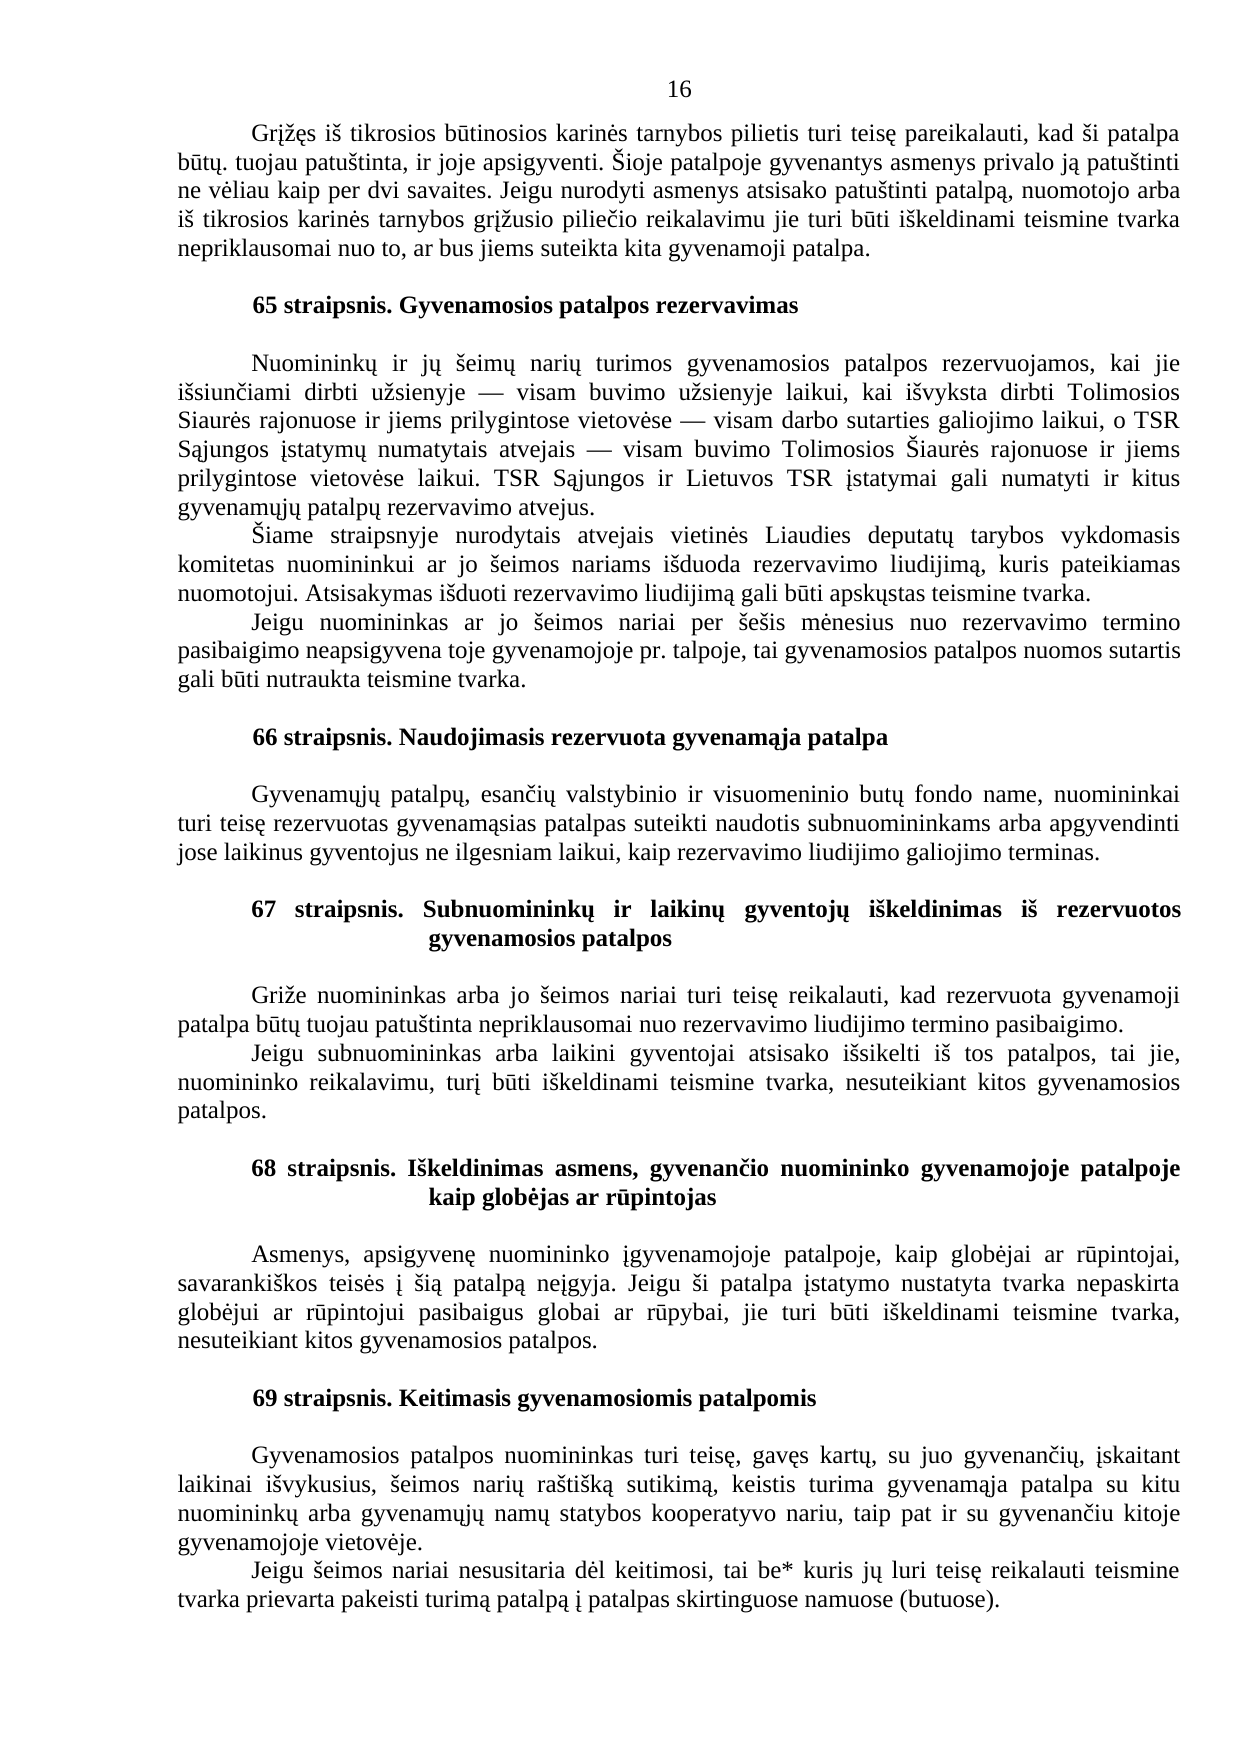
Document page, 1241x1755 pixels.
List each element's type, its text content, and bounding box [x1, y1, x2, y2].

text Jeigu subnuomininkas arba laikini gyventojai atsisako išsikelti iš tos patalpos, tai jie, nuomininko reikalavimu, turį būti iškeldinami teismine tvarka, nesuteikiant kitos gyvenamosios patalpos. [177, 1038, 1181, 1124]
text Nuomininkų ir jų šeimų narių turimos gyvenamosios patalpos rezervuojamos, kai jie išsiunčiami dirbti užsienyje — visam buvimo užsienyje laikui, kai išvyksta dirbti Tolimosios Siaurės rajonuose ir jiems prilygintose vietovėse — visam darbo sutarties galiojimo laikui, o TSR Sąjungos įstatymų numatytais atvejais — visam buvimo Tolimosios Šiaurės rajonuose ir jiems prilygintose vietovėse laikui. TSR Sąjungos ir Lietuvos TSR įstatymai gali numatyti ir kitus gyvenamųjų patalpų rezervavimo atvejus. [177, 348, 1181, 521]
text Jeigu šeimos nariai nesusitaria dėl keitimosi, tai be* kuris jų luri teisę reikalauti teismine tvarka prievarta pakeisti turimą patalpą į patalpas skirtinguose namuose (butuose). [177, 1556, 1181, 1613]
text 66 straipsnis. Naudojimasis rezervuota gyvenamąja patalpa [177, 722, 1181, 751]
text Šiame straipsnyje nurodytais atvejais vietinės Liaudies deputatų tarybos vykdomasis komitetas nuomininkui ar jo šeimos nariams išduoda rezervavimo liudijimą, kuris pateikiamas nuomotojui. Atsisakymas išduoti rezervavimo liudijimą gali būti apskųstas teismine tvarka. [177, 521, 1181, 607]
text Jeigu nuomininkas ar jo šeimos nariai per šešis mėnesius nuo rezervavimo termino pasibaigimo neapsigyvena toje gyvenamojoje pr. talpoje, tai gyvenamosios patalpos nuomos sutartis gali būti nutraukta teismine tvarka. [177, 607, 1181, 693]
text 67 straipsnis. Subnuomininkų ir laikinų gyventojų iškeldinimas iš rezervuotos gyvenamosios patalpos [251, 894, 1181, 952]
text Asmenys, apsigyvenę nuomininko įgyvenamojoje patalpoje, kaip globėjai ar rūpintojai, savarankiškos teisės į šią patalpą neįgyja. Jeigu ši patalpa įstatymo nustatyta tvarka nepaskirta globėjui ar rūpintojui pasibaigus globai ar rūpybai, jie turi būti iškeldinami teismine tvarka, nesuteikiant kitos gyvenamosios patalpos. [177, 1239, 1181, 1354]
text 65 straipsnis. Gyvenamosios patalpos rezervavimas [177, 291, 1181, 319]
text 68 straipsnis. Iškeldinimas asmens, gyvenančio nuomininko gyvenamojoje patalpoje kaip globėjas ar rūpintojas [251, 1153, 1181, 1211]
text Grįžęs iš tikrosios būtinosios karinės tarnybos pilietis turi teisę pareikalauti, kad ši patalpa būtų. tuojau patuštinta, ir joje apsigyventi. Šioje patalpoje gyvenantys asmenys privalo ją patuštinti ne vėliau kaip per dvi savaites. Jeigu nurodyti asmenys atsisako patuštinti patalpą, nuomotojo arba iš tikrosios karinės tarnybos grįžusio piliečio reikalavimu jie turi būti iškeldinami teismine tvarka nepriklausomai nuo to, ar bus jiems suteikta kita gyvenamoji patalpa. [177, 118, 1181, 262]
text Griže nuomininkas arba jo šeimos nariai turi teisę reikalauti, kad rezervuota gyvenamoji patalpa būtų tuojau patuštinta nepriklausomai nuo rezervavimo liudijimo termino pasibaigimo. [177, 981, 1181, 1038]
text Gyvenamosios patalpos nuomininkas turi teisę, gavęs kartų, su juo gyvenančių, įskaitant laikinai išvykusius, šeimos narių raštišką sutikimą, keistis turima gyvenamąja patalpa su kitu nuomininkų arba gyvenamųjų namų statybos kooperatyvo nariu, taip pat ir su gyvenančiu kitoje gyvenamojoje vietovėje. [177, 1441, 1181, 1556]
text 69 straipsnis. Keitimasis gyvenamosiomis patalpomis [177, 1383, 1181, 1412]
text Gyvenamųjų patalpų, esančių valstybinio ir visuomeninio butų fondo name, nuomininkai turi teisę rezervuotas gyvenamąsias patalpas suteikti naudotis subnuomininkams arba apgyvendinti jose laikinus gyventojus ne ilgesniam laikui, kaip rezervavimo liudijimo galiojimo terminas. [177, 779, 1181, 866]
